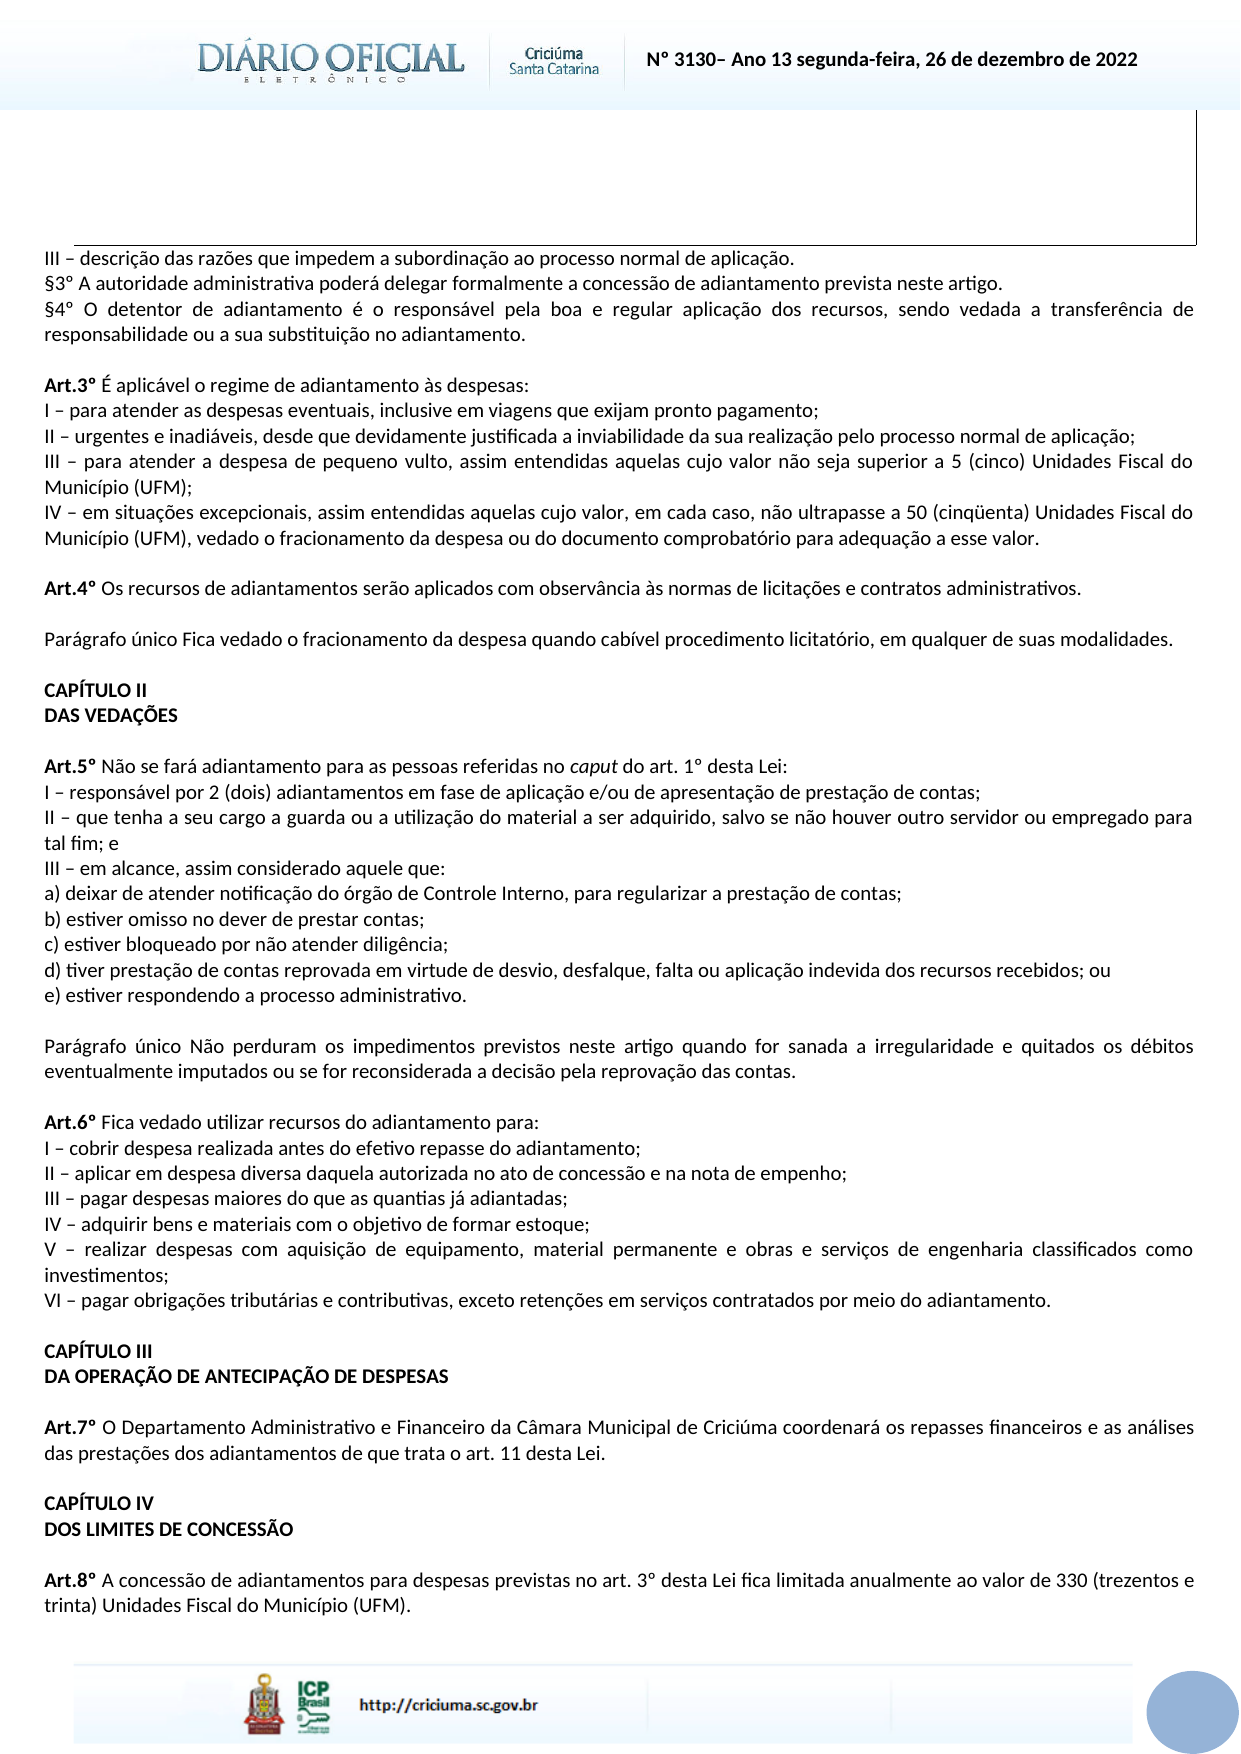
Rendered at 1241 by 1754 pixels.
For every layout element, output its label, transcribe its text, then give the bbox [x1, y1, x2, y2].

text II – aplicar em despesa diversa daquela autorizada no ato de concessão e na nota de empenho; [44, 1160, 1196, 1186]
text III – para atender a despesa de pequeno vulto, assim entendidas aquelas cujo valor não seja superior a 5 (cinco) Unidades Fiscal do Município (UFM); [44, 448, 1196, 499]
text CAPÍTULO IV DOS LIMITES DE CONCESSÃO [44, 1491, 1196, 1541]
text I – cobrir despesa realizada antes do efetivo repasse do adiantamento; [44, 1135, 1196, 1160]
text IV – adquirir bens e materiais com o objetivo de formar estoque; [44, 1211, 1196, 1236]
text Art.8º A concessão de adiantamentos para despesas previstas no art. 3º desta Lei fica limitada anualmente ao valor de 330 (trezentos e trinta) Unidades Fiscal do Município (UFM). [44, 1567, 1196, 1618]
text c) estiver bloqueado por não atender diligência; [44, 931, 1196, 957]
text Art.7º O Departamento Administrativo e Financeiro da Câmara Municipal de Criciúma coordenará os repasses financeiros e as análises das prestações dos adiantamentos de que trata o art. 11 desta Lei. [44, 1414, 1196, 1465]
text d) tiver prestação de contas reprovada em virtude de desvio, desfalque, falta ou aplicação indevida dos recursos recebidos; ou [44, 957, 1196, 982]
text e) estiver respondendo a processo administrativo. [44, 982, 1196, 1008]
text III – pagar despesas maiores do que as quantias já adiantadas; [44, 1186, 1196, 1211]
text III – em alcance, assim considerado aquele que: [44, 855, 1196, 881]
text Parágrafo único Fica vedado o fracionamento da despesa quando cabível procedimento licitatório, em qualquer de suas modalidades. [44, 626, 1196, 652]
text CAPÍTULO II DAS VEDAÇÕES [44, 677, 1196, 728]
text CAPÍTULO III DA OPERAÇÃO DE ANTECIPAÇÃO DE DESPESAS [44, 1338, 1196, 1389]
text V – realizar despesas com aquisição de equipamento, material permanente e obras e serviços de engenharia classificados como investimentos; [44, 1236, 1196, 1287]
text Art.5º Não se fará adiantamento para as pessoas referidas no caput do art. 1º desta Lei: [44, 753, 1196, 779]
text §3º A autoridade administrativa poderá delegar formalmente a concessão de adiantamento prevista neste artigo. [44, 271, 1196, 296]
text I – responsável por 2 (dois) adiantamentos em fase de aplicação e/ou de apresentação de prestação de contas; [44, 779, 1196, 804]
text II – que tenha a seu cargo a guarda ou a utilização do material a ser adquirido, salvo se não houver outro servidor ou empregado para tal fim; e [44, 804, 1196, 855]
text Art.4º Os recursos de adiantamentos serão aplicados com observância às normas de licitações e contratos administrativos. [44, 576, 1196, 601]
text §4º O detentor de adiantamento é o responsável pela boa e regular aplicação dos recursos, sendo vedada a transferência de responsabilidade ou a sua substituição no adiantamento. [44, 296, 1196, 347]
text IV – em situações excepcionais, assim entendidas aquelas cujo valor, em cada caso, não ultrapasse a 50 (cinqüenta) Unidades Fiscal do Município (UFM), vedado o fracionamento da despesa ou do documento comprobatório para adequação a esse valor. [44, 499, 1196, 550]
text I – para atender as despesas eventuais, inclusive em viagens que exijam pronto pagamento; [44, 398, 1196, 423]
text II – urgentes e inadiáveis, desde que devidamente justificada a inviabilidade da sua realização pelo processo normal de aplicação; [44, 423, 1196, 448]
text Art.3º É aplicável o regime de adiantamento às despesas: [44, 372, 1196, 398]
text Art.6º Fica vedado utilizar recursos do adiantamento para: [44, 1109, 1196, 1135]
text a) deixar de atender notificação do órgão de Controle Interno, para regularizar a prestação de contas; [44, 881, 1196, 906]
text b) estiver omisso no dever de prestar contas; [44, 906, 1196, 931]
text Parágrafo único Não perduram os impedimentos previstos neste artigo quando for sanada a irregularidade e quitados os débitos eventualmente imputados ou se for reconsiderada a decisão pela reprovação das contas. [44, 1033, 1196, 1084]
text III – descrição das razões que impedem a subordinação ao processo normal de aplicação. [44, 245, 1196, 271]
text VI – pagar obrigações tributárias e contributivas, exceto retenções em serviços contratados por meio do adiantamento. [44, 1287, 1196, 1313]
